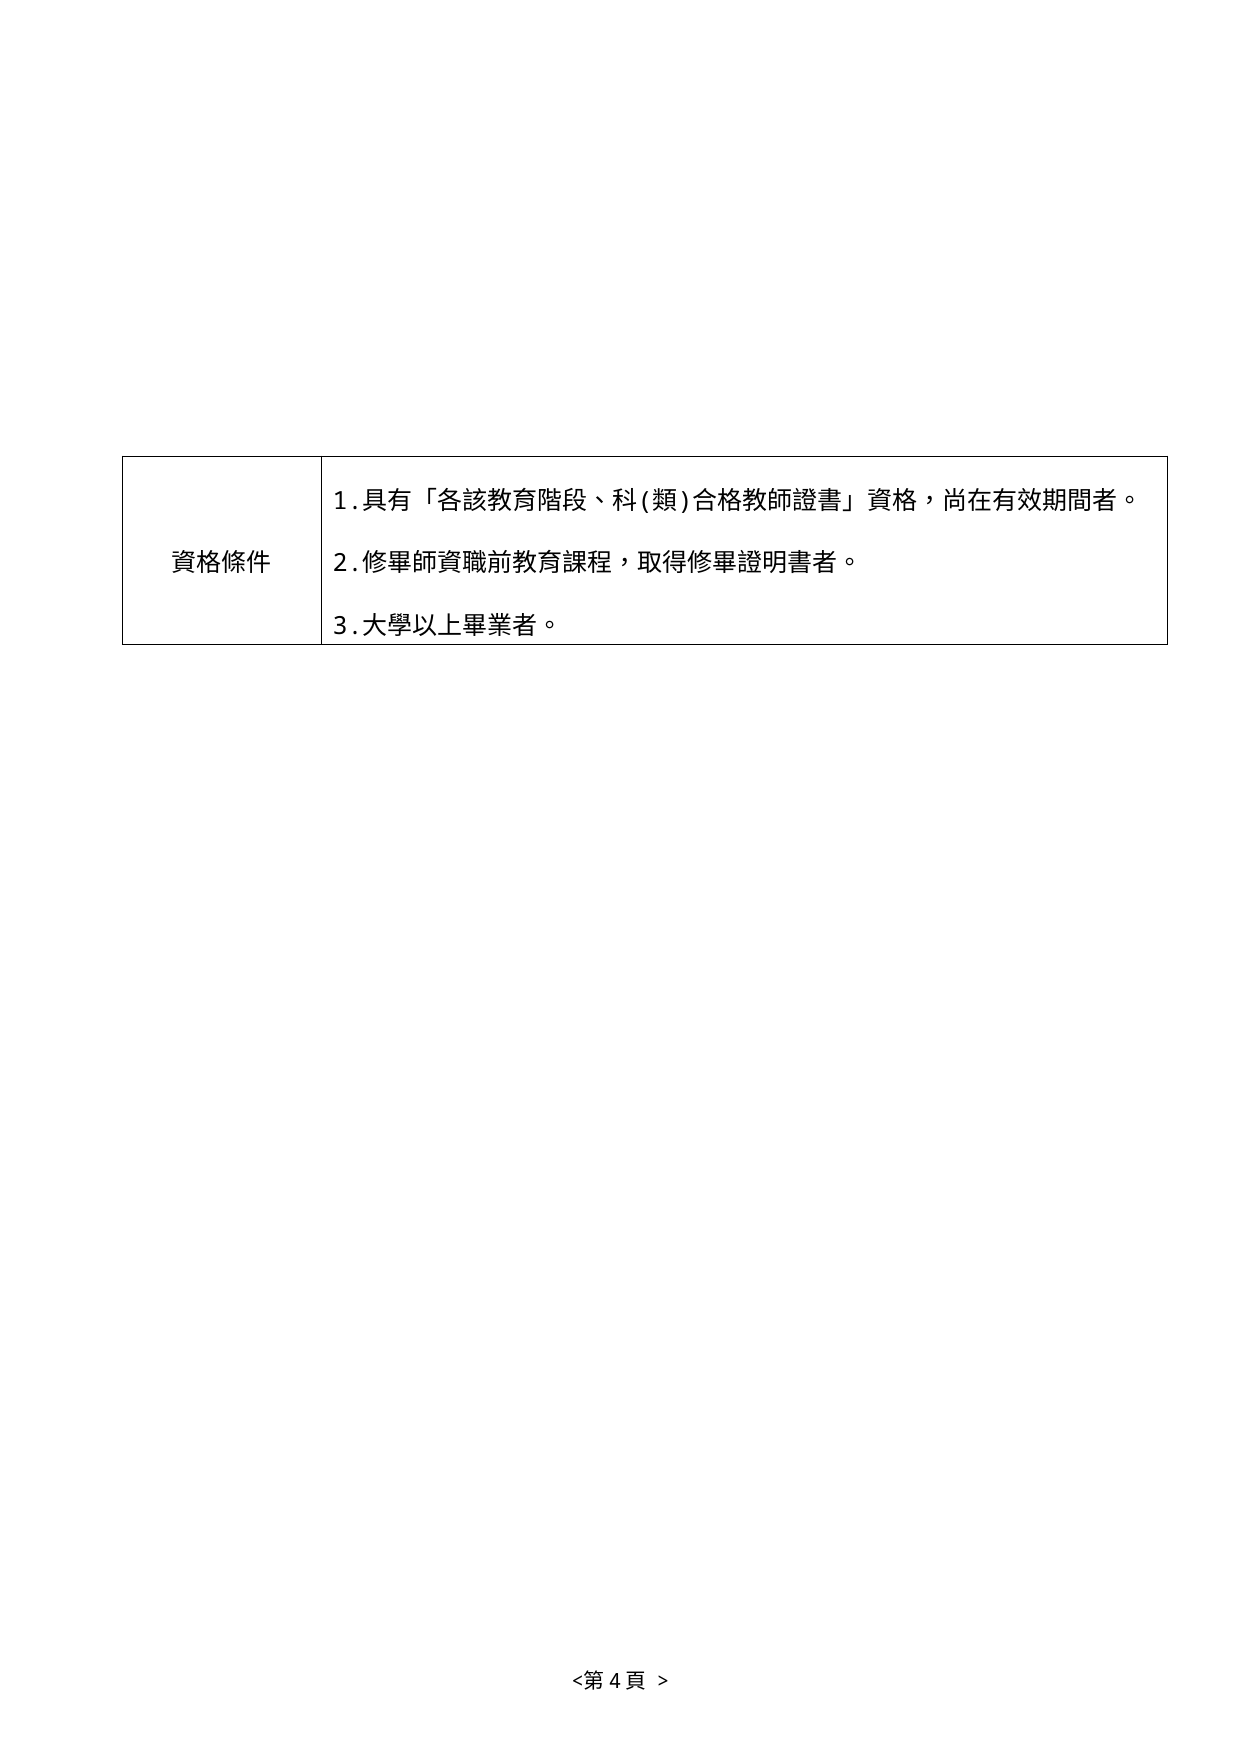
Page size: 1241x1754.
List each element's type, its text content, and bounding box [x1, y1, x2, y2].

table_cell 資格條件 [123, 457, 321, 644]
table_cell 1.具有「各該教育階段、科(類)合格教師證書」資格，尚在有效期間者。 2.修畢師資職前教育課程，取得修畢證明書者。 3.大學以上畢業者。 [322, 457, 1167, 644]
